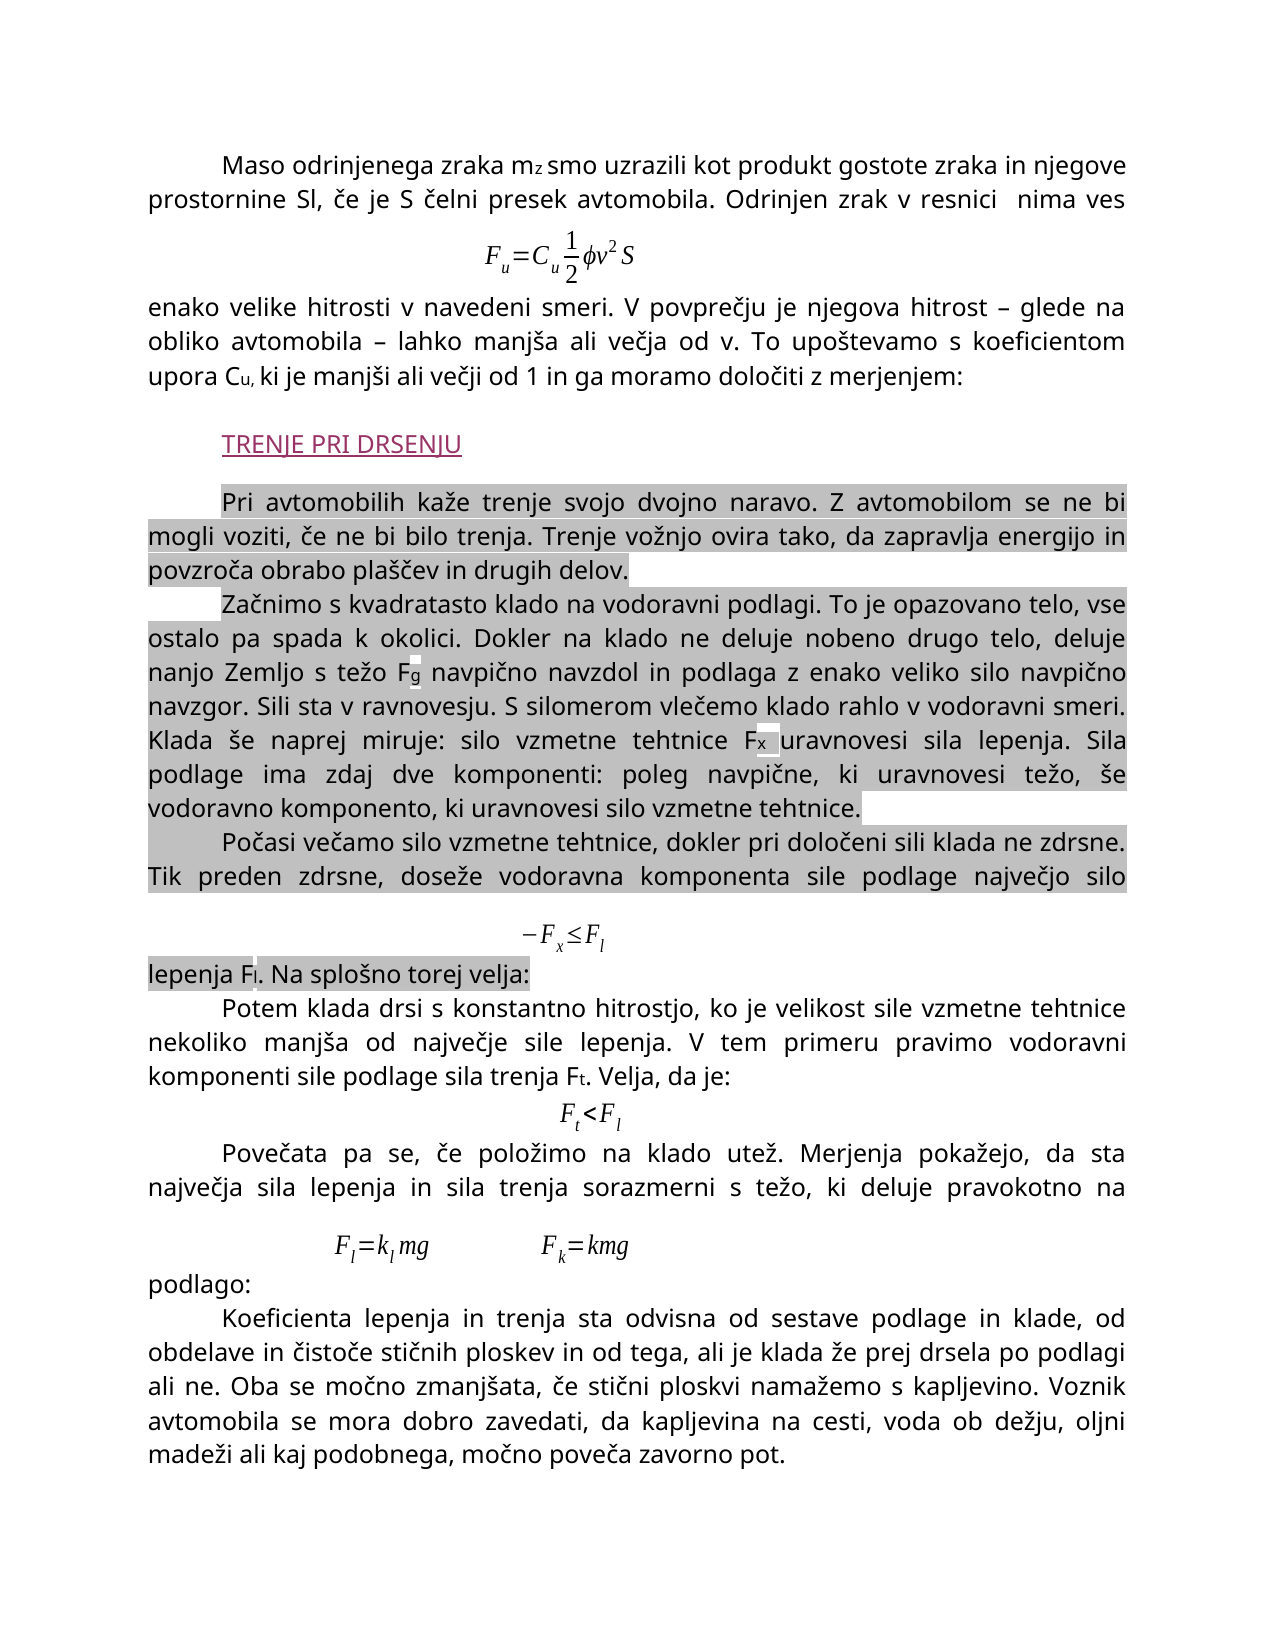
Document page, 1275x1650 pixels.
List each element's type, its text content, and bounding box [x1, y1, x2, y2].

text Počasi večamo silo vzmetne tehtnice, dokler pri določeni sili klada ne zdrsne. Tik preden zdrsne, doseže vodoravna komponenta sile podlage največjo silo lepenja Fl. Na splošno torej velja: [148, 825, 1127, 991]
text Koeficienta lepenja in trenja sta odvisna od sestave podlage in klade, od obdelave in čistoče stičnih ploskev in od tega, ali je klada že prej drsela po podlagi ali ne. Oba se močno zmanjšata, če stični ploskvi namažemo s kapljevino. Voznik avtomobila se mora dobro zavedati, da kapljevina na cesti, voda ob dežju, oljni madeži ali kaj podobnega, močno poveča zavorno pot. [148, 1301, 1127, 1471]
text Pri avtomobilih kaže trenje svojo dvojno naravo. Z avtomobilom se ne bi mogli voziti, če ne bi bilo trenja. Trenje vožnjo ovira tako, da zapravlja energijo in povzroča obrabo plaščev in drugih delov. [148, 484, 1127, 587]
subtitle Maso odrinjenega zraka mz smo uzrazili kot produkt gostote zraka in njegove prostornine Sl, če je S čelni presek avtomobila. Odrinjen zrak v resnici nima ves enako velike hitrosti v navedeni smeri. V povprečju je njegova hitrost – glede na obliko avtomobila – lahko manjša ali večja od v. To upoštevamo s koeficientom upora Cu, ki je manjši ali večji od 1 in ga moramo določiti z merjenjem: [148, 148, 1127, 392]
text Začnimo s kvadratasto klado na vodoravni podlagi. To je opazovano telo, vse ostalo pa spada k okolici. Dokler na klado ne deluje nobeno drugo telo, deluje nanjo Zemljo s težo Fg navpično navzdol in podlaga z enako veliko silo navpično navzgor. Sili sta v ravnovesju. S silomerom vlečemo klado rahlo v vodoravni smeri. Klada še naprej miruje: silo vzmetne tehtnice Fx uravnovesi sila lepenja. Sila podlage ima zdaj dve komponenti: poleg navpične, ki uravnovesi težo, še vodoravno komponento, ki uravnovesi silo vzmetne tehtnice. [148, 587, 1127, 825]
text Potem klada drsi s konstantno hitrostjo, ko je velikost sile vzmetne tehtnice nekoliko manjša od največje sile lepenja. V tem primeru pravimo vodoravni komponenti sile podlage sila trenja Ft. Velja, da je: [148, 991, 1127, 1093]
text Povečata pa se, če položimo na klado utež. Merjenja pokažejo, da sta največja sila lepenja in sila trenja sorazmerni s težo, ki deluje pravokotno na podlago: [148, 1093, 1127, 1301]
subtitle TRENJE PRI DRSENJU [148, 426, 1127, 460]
